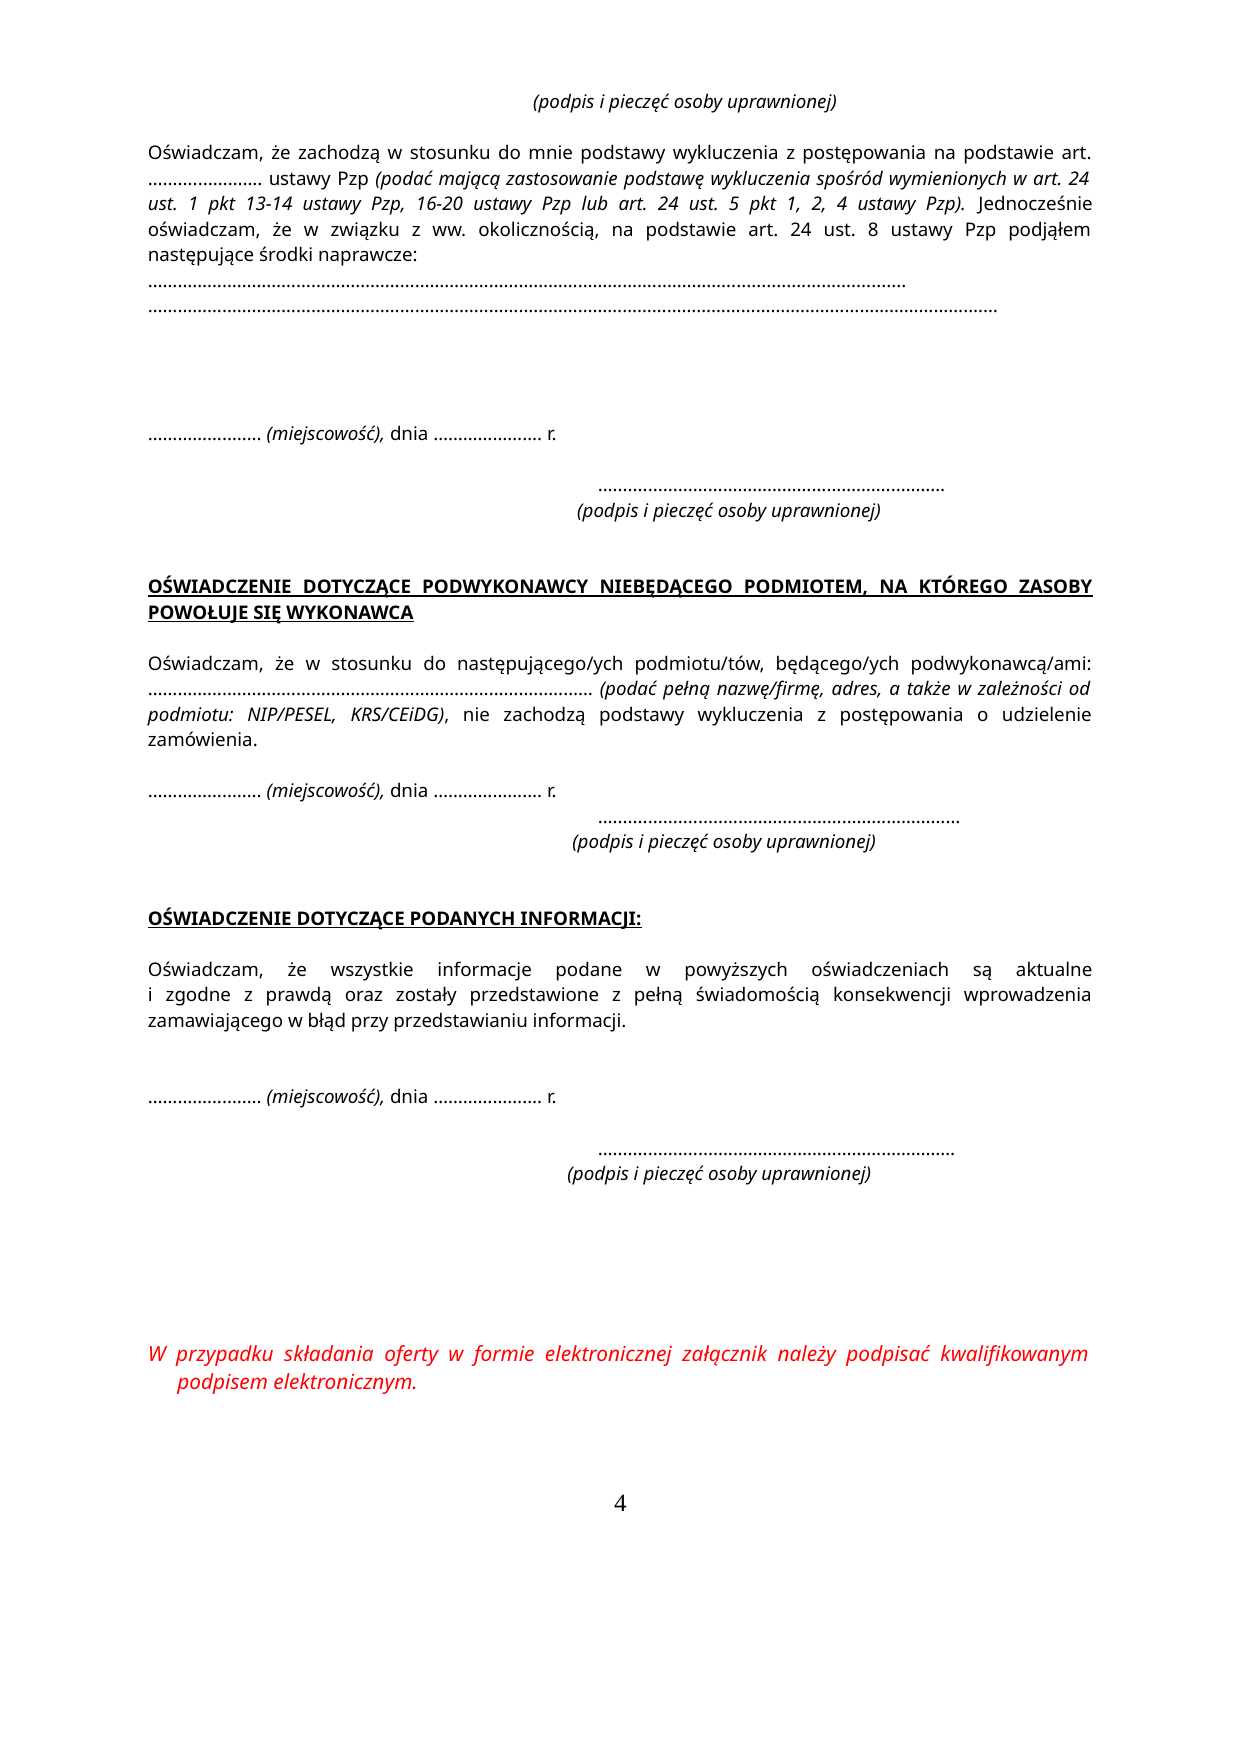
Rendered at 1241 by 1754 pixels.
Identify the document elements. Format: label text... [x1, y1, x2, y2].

text Oświadczam, że wszystkie informacje podane w powyższych oświadczeniach są aktualne i zgodne z prawdą oraz zostały przedstawione z pełną świadomością konsekwencji wprowadzenia zamawiającego w błąd przy przedstawianiu informacji. [148, 956, 1093, 1033]
text Oświadczam, że w stosunku do następującego/ych podmiotu/tów, będącego/ych podwykonawcą/ami: ……………………………………………………………………..….…… (podać pełną nazwę/firmę, adres, a także w zależności od podmiotu: NIP/PESEL, KRS/CEiDG), nie zachodzą podstawy wykluczenia z postępowania o udzielenie zamówienia. [148, 650, 1093, 752]
text (podpis i pieczęć osoby uprawnionej) [148, 1160, 1093, 1186]
text ….....................………………………………………… [148, 1135, 1093, 1160]
text …………………………………………………………………………………………..…………..............………..............…………………………………………………………………………………………………………………………………………………….… [148, 267, 1093, 318]
text …......................………………………………………… [148, 803, 1093, 829]
text …………….……. (miejscowość), dnia …………………. r. [148, 778, 1093, 803]
text (podpis i pieczęć osoby uprawnionej) [148, 829, 1093, 854]
text Oświadczam, że zachodzą w stosunku do mnie podstawy wykluczenia z postępowania na podstawie art. …..........………. ustawy Pzp (podać mającą zastosowanie podstawę wykluczenia spośród wymienionych w art. 24 ust. 1 pkt 13-14 ustawy Pzp, 16-20 ustawy Pzp lub art. 24 ust. 5 pkt 1, 2, 4 ustawy Pzp). Jednocześnie oświadczam, że w związku z ww. okolicznością, na podstawie art. 24 ust. 8 ustawy Pzp podjąłem następujące środki naprawcze: [148, 139, 1093, 267]
text POWOŁUJE SIĘ WYKONAWCA [148, 597, 1093, 624]
text W przypadku składania oferty w formie elektronicznej załącznik należy podpisać kwalifikowanym podpisem elektronicznym. [148, 1339, 1093, 1396]
text …………….……. (miejscowość), dnia …………………. r. [148, 420, 1093, 446]
text …................…………………………………...……… [148, 471, 1093, 497]
text OŚWIADCZENIE DOTYCZĄCE PODANYCH INFORMACJI: [148, 905, 1093, 931]
text (podpis i pieczęć osoby uprawnionej) [148, 497, 1093, 522]
text OŚWIADCZENIE DOTYCZĄCE PODWYKONAWCY NIEBĘDĄCEGO PODMIOTEM, NA KTÓREGO ZASOBY [148, 573, 1093, 595]
text (podpis i pieczęć osoby uprawnionej) [148, 88, 1093, 114]
text …………….……. (miejscowość), dnia …………………. r. [148, 1084, 1093, 1109]
